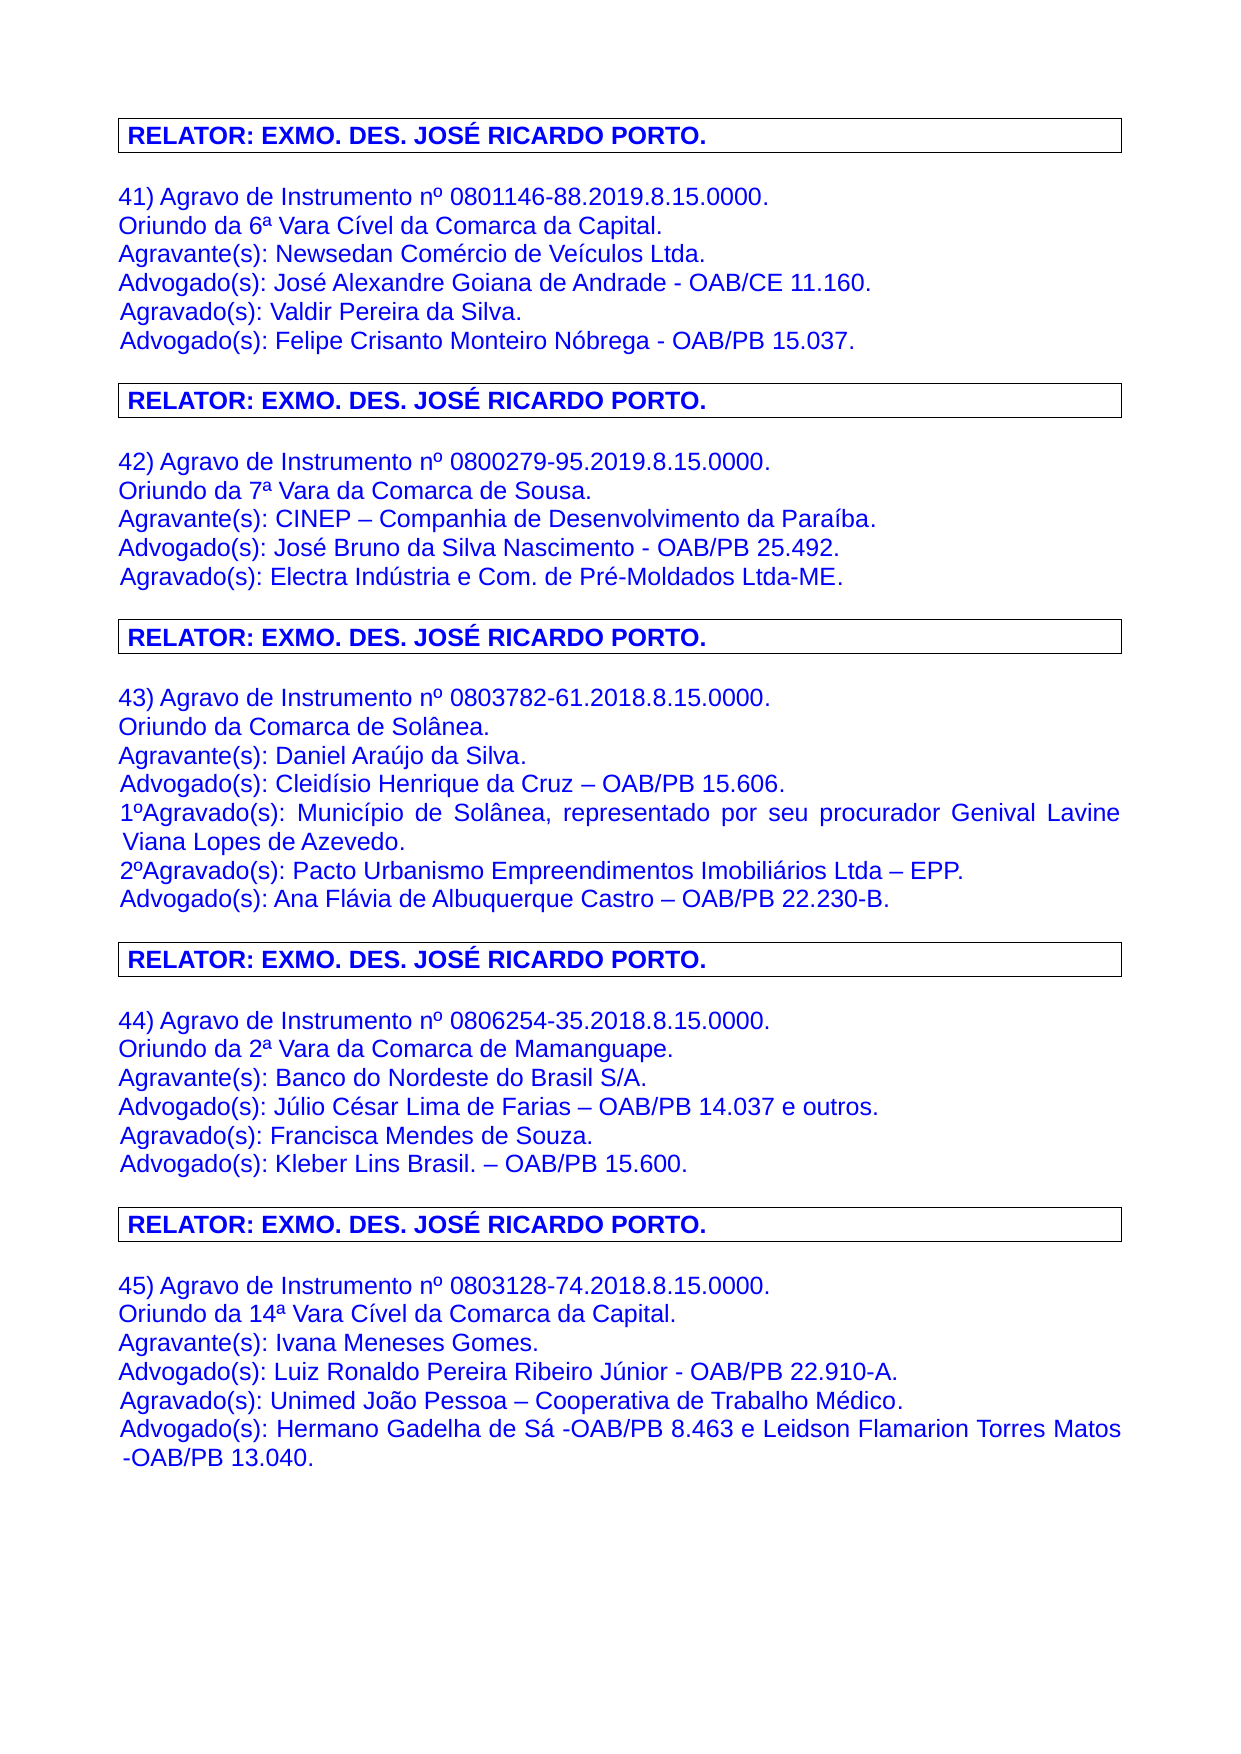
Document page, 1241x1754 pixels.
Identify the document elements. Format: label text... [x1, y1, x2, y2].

text Advogado(s): Júlio César Lima de Farias – OAB/PB 14.037 e outros. [118, 1092, 1122, 1121]
text 41) Agravo de Instrumento nº 0801146-88.2019.8.15.0000. [118, 182, 1122, 211]
text Oriundo da 6ª Vara Cível da Comarca da Capital. [118, 211, 1122, 239]
text Agravante(s): Banco do Nordeste do Brasil S/A. [118, 1063, 1122, 1092]
text Advogado(s): José Bruno da Silva Nascimento - OAB/PB 25.492. [118, 533, 1122, 562]
text Advogado(s): Ana Flávia de Albuquerque Castro – OAB/PB 22.230-B. [119, 884, 1122, 913]
text Oriundo da Comarca de Solânea. [118, 712, 1122, 741]
text 1ºAgravado(s): Município de Solânea, representado por seu procurador Genival Lavine Viana Lopes de Azevedo. [119, 798, 1122, 856]
text Advogado(s): Luiz Ronaldo Pereira Ribeiro Júnior - OAB/PB 22.910-A. [118, 1357, 1122, 1386]
text RELATOR: EXMO. DES. JOSÉ RICARDO PORTO. [119, 943, 1121, 976]
text Advogado(s): Kleber Lins Brasil. – OAB/PB 15.600. [119, 1149, 1122, 1178]
text Agravante(s): CINEP – Companhia de Desenvolvimento da Paraíba. [118, 504, 1122, 533]
text Agravante(s): Ivana Meneses Gomes. [118, 1328, 1122, 1357]
text Agravado(s): Unimed João Pessoa – Cooperativa de Trabalho Médico. [119, 1386, 1122, 1414]
text 42) Agravo de Instrumento nº 0800279-95.2019.8.15.0000. [118, 447, 1122, 476]
text Oriundo da 7ª Vara da Comarca de Sousa. [118, 476, 1122, 504]
text RELATOR: EXMO. DES. JOSÉ RICARDO PORTO. [119, 119, 1121, 152]
text Agravante(s): Daniel Araújo da Silva. [118, 741, 1122, 769]
text RELATOR: EXMO. DES. JOSÉ RICARDO PORTO. [119, 384, 1121, 417]
text Advogado(s): Cleidísio Henrique da Cruz – OAB/PB 15.606. [119, 769, 1122, 798]
text 44) Agravo de Instrumento nº 0806254-35.2018.8.15.0000. [118, 1006, 1122, 1034]
text 45) Agravo de Instrumento nº 0803128-74.2018.8.15.0000. [118, 1271, 1122, 1299]
text 2ºAgravado(s): Pacto Urbanismo Empreendimentos Imobiliários Ltda – EPP. [119, 856, 1122, 884]
text Oriundo da 14ª Vara Cível da Comarca da Capital. [118, 1299, 1122, 1328]
text Oriundo da 2ª Vara da Comarca de Mamanguape. [118, 1034, 1122, 1063]
text Agravado(s): Francisca Mendes de Souza. [119, 1121, 1122, 1149]
text RELATOR: EXMO. DES. JOSÉ RICARDO PORTO. [119, 620, 1121, 653]
text 43) Agravo de Instrumento nº 0803782-61.2018.8.15.0000. [118, 683, 1122, 712]
text RELATOR: EXMO. DES. JOSÉ RICARDO PORTO. [119, 1208, 1121, 1241]
text Agravado(s): Electra Indústria e Com. de Pré-Moldados Ltda-ME. [119, 562, 1122, 591]
text Advogado(s): Felipe Crisanto Monteiro Nóbrega - OAB/PB 15.037. [119, 326, 1122, 354]
text Advogado(s): Hermano Gadelha de Sá -OAB/PB 8.463 e Leidson Flamarion Torres Matos -OAB/PB 13.040. [119, 1414, 1122, 1472]
text Agravado(s): Valdir Pereira da Silva. [119, 297, 1122, 326]
text Advogado(s): José Alexandre Goiana de Andrade - OAB/CE 11.160. [118, 268, 1122, 297]
text Agravante(s): Newsedan Comércio de Veículos Ltda. [118, 239, 1122, 268]
